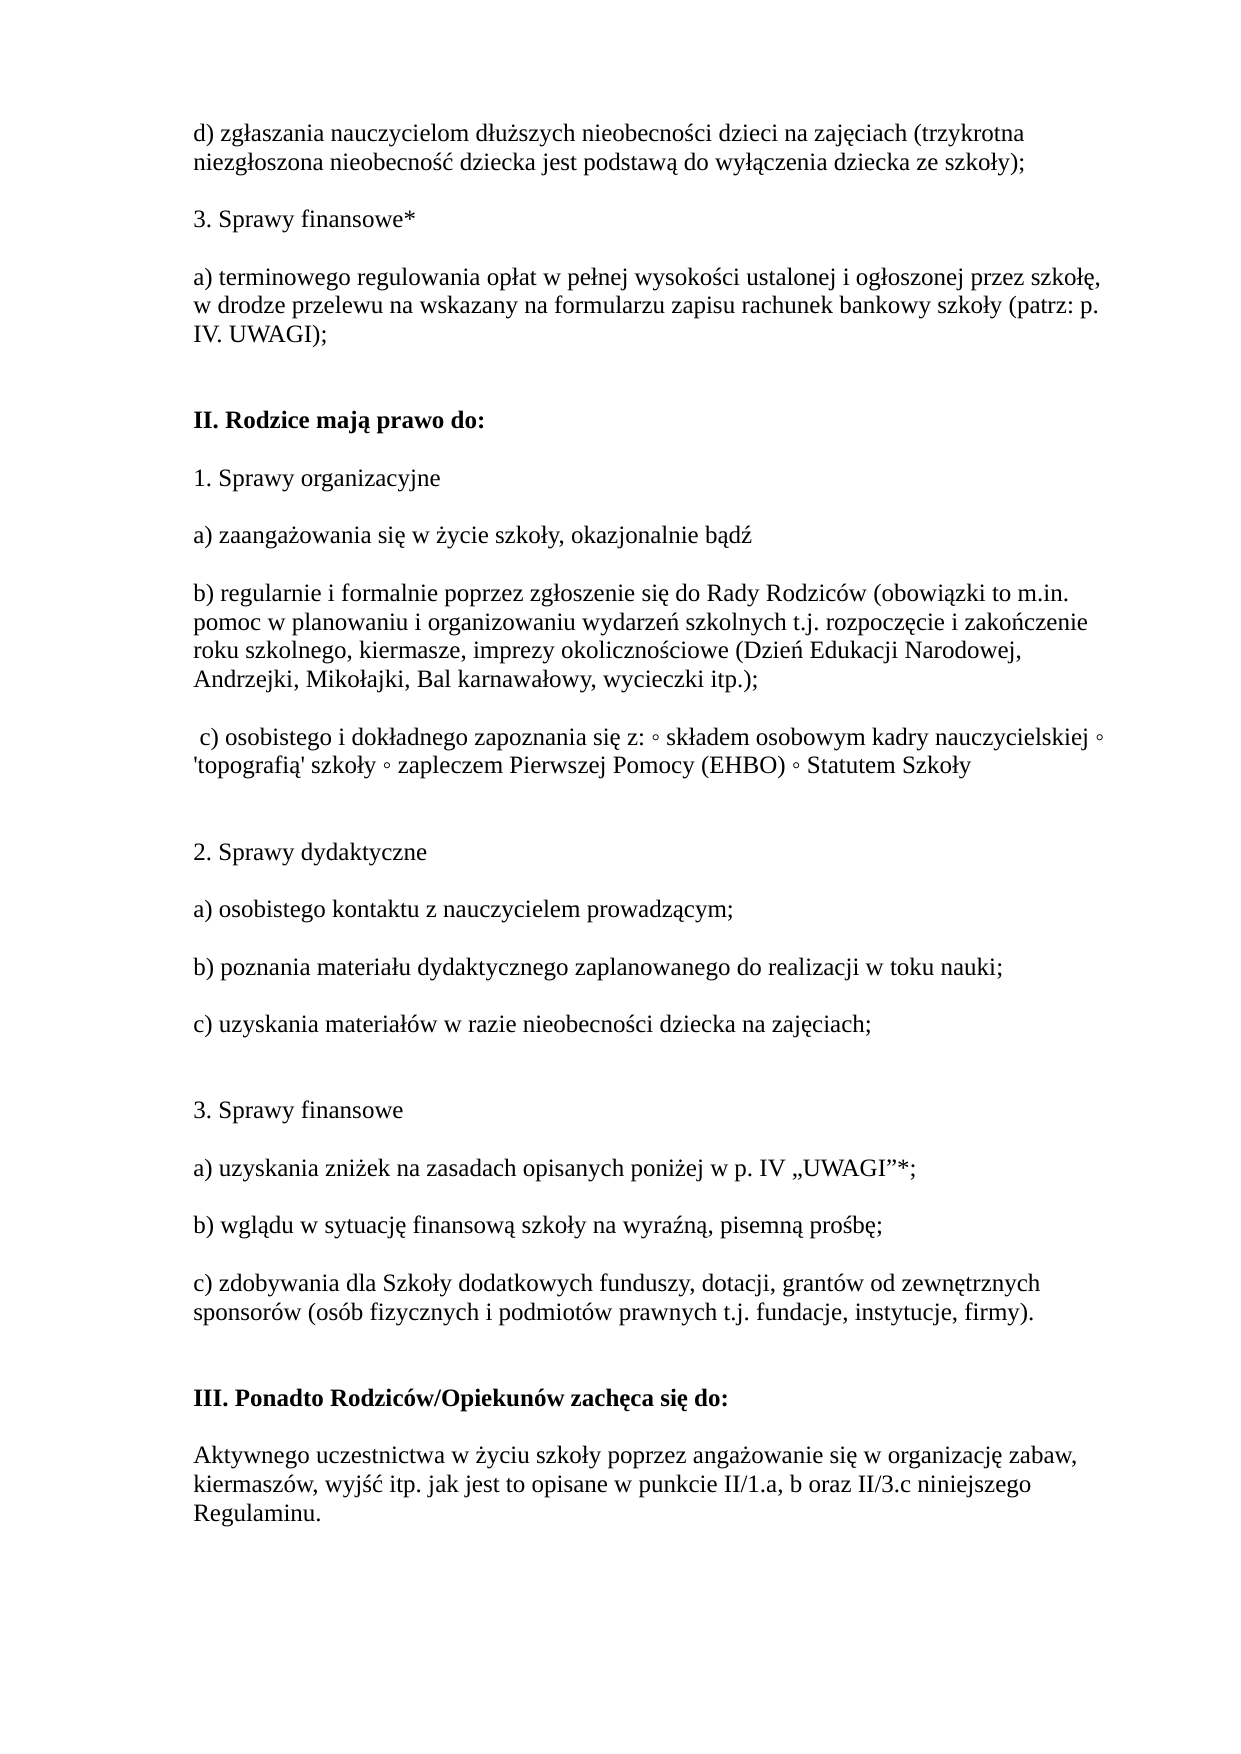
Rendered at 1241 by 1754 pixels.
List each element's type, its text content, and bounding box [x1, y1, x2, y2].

list a) zaangażowania się w życie szkoły, okazjonalnie bądź [156, 521, 1122, 549]
list 1. Sprawy organizacyjne [156, 463, 1122, 492]
list II. Rodzice mają prawo do: [156, 406, 1122, 434]
list b) poznania materiału dydaktycznego zaplanowanego do realizacji w toku nauki; [156, 952, 1122, 981]
list a) terminowego regulowania opłat w pełnej wysokości ustalonej i ogłoszonej przez szkołę, w drodze przelewu na wskazany na formularzu zapisu rachunek bankowy szkoły (patrz: p. IV. UWAGI); [156, 262, 1122, 348]
list 3. Sprawy finansowe* [156, 204, 1122, 233]
list c) uzyskania materiałów w razie nieobecności dziecka na zajęciach; [156, 1009, 1122, 1038]
list b) wglądu w sytuację finansową szkoły na wyraźną, pisemną prośbę; [156, 1211, 1122, 1239]
list 2. Sprawy dydaktyczne [156, 837, 1122, 866]
list b) regularnie i formalnie poprzez zgłoszenie się do Rady Rodziców (obowiązki to m.in. pomoc w planowaniu i organizowaniu wydarzeń szkolnych t.j. rozpoczęcie i zakończenie roku szkolnego, kiermasze, imprezy okolicznościowe (Dzień Edukacji Narodowej, Andrzejki, Mikołajki, Bal karnawałowy, wycieczki itp.); [156, 578, 1122, 693]
list a) uzyskania zniżek na zasadach opisanych poniżej w p. IV „UWAGI”*; [156, 1153, 1122, 1182]
list a) osobistego kontaktu z nauczycielem prowadzącym; [156, 894, 1122, 923]
list c) zdobywania dla Szkoły dodatkowych funduszy, dotacji, grantów od zewnętrznych sponsorów (osób fizycznych i podmiotów prawnych t.j. fundacje, instytucje, firmy). [156, 1268, 1122, 1326]
list Aktywnego uczestnictwa w życiu szkoły poprzez angażowanie się w organizację zabaw, kiermaszów, wyjść itp. jak jest to opisane w punkcie II/1.a, b oraz II/3.c niniejszego Regulaminu. [156, 1441, 1122, 1527]
list c) osobistego i dokładnego zapoznania się z: ◦ składem osobowym kadry nauczycielskiej ◦ 'topografią' szkoły ◦ zapleczem Pierwszej Pomocy (EHBO) ◦ Statutem Szkoły [156, 722, 1122, 779]
list 3. Sprawy finansowe [156, 1096, 1122, 1124]
list d) zgłaszania nauczycielom dłuższych nieobecności dzieci na zajęciach (trzykrotna niezgłoszona nieobecność dziecka jest podstawą do wyłączenia dziecka ze szkoły); [156, 118, 1122, 176]
list III. Ponadto Rodziców/Opiekunów zachęca się do: [156, 1383, 1122, 1412]
